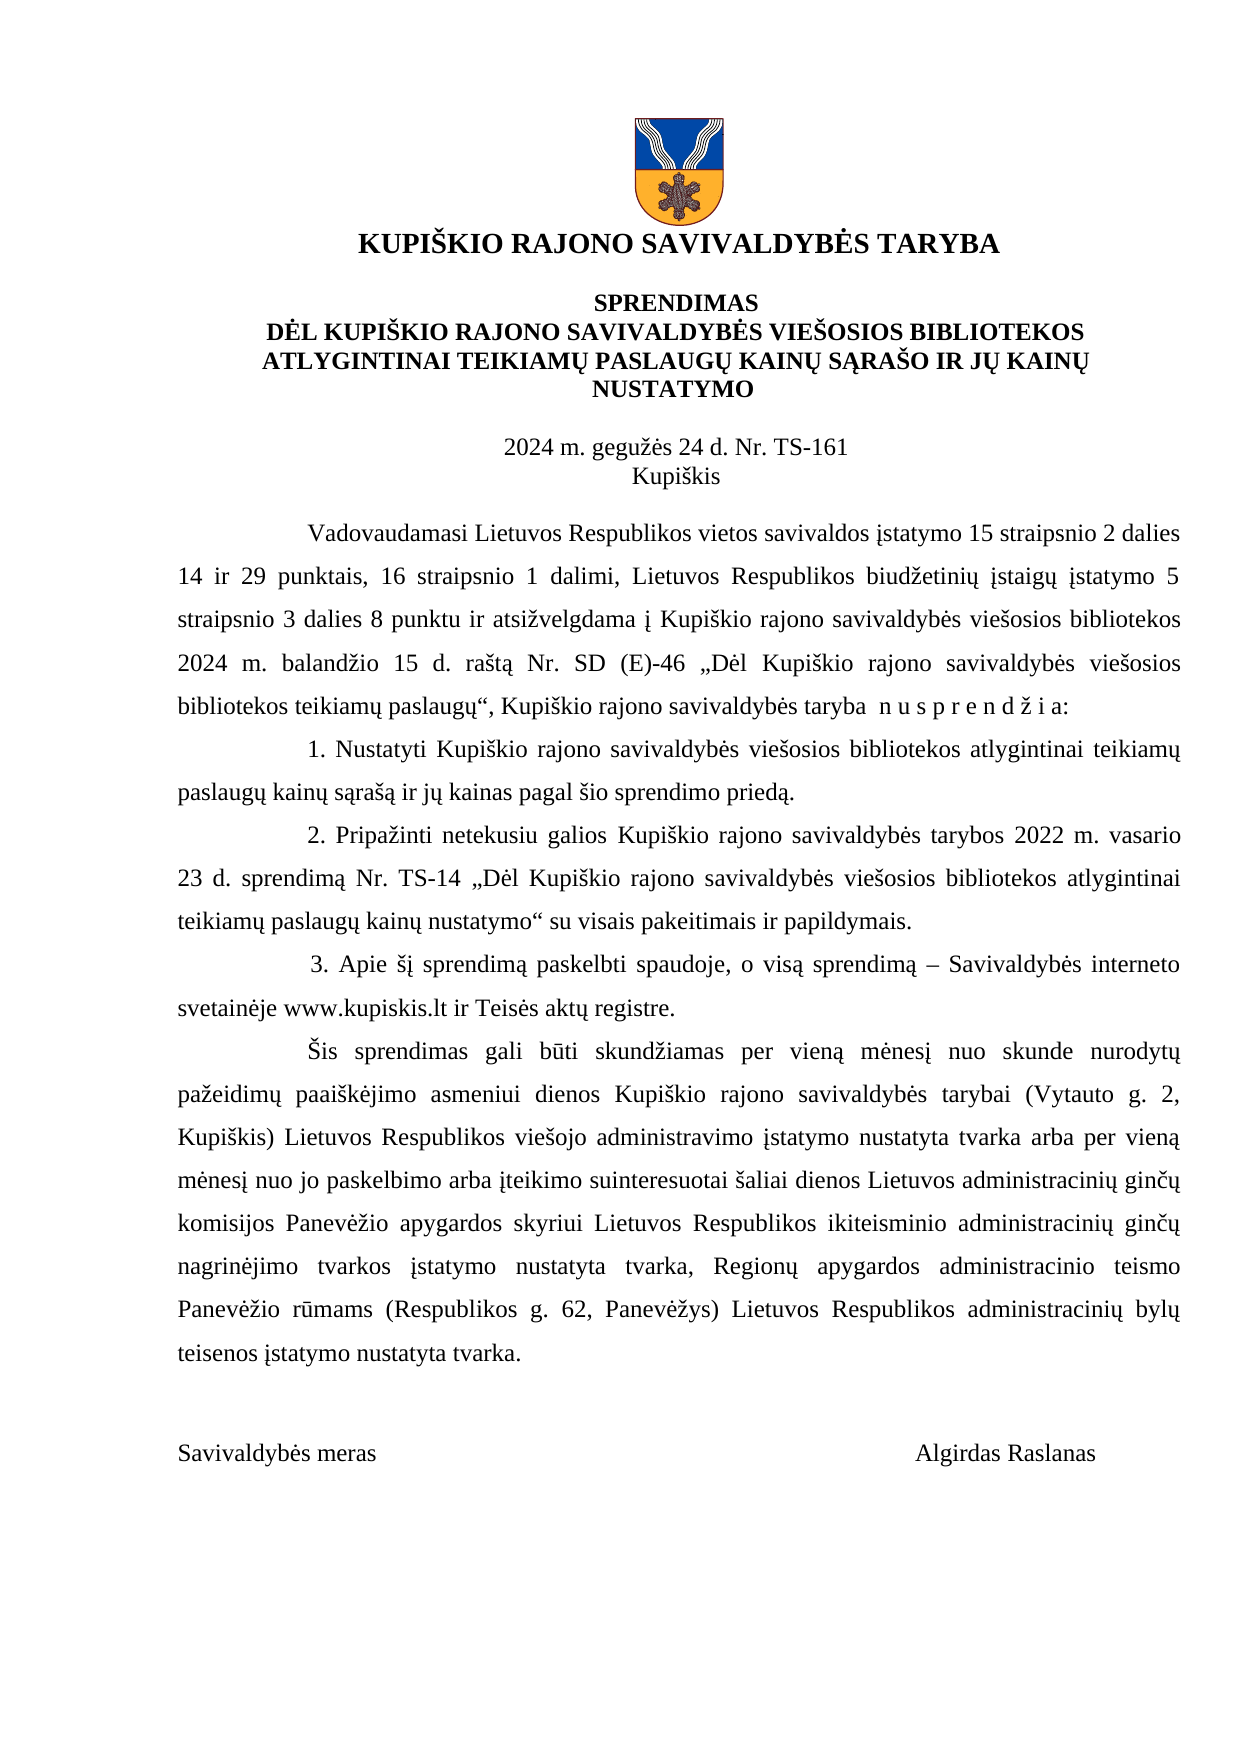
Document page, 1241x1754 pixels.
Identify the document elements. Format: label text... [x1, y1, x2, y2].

text 3. Apie šį sprendimą paskelbti spaudoje, o visą sprendimą – Savivaldybės interneto svetainėje www.kupiskis.lt ir Teisės aktų registre. [177, 949, 1181, 1021]
text 2. Pripažinti netekusiu galios Kupiškio rajono savivaldybės tarybos 2022 m. vasario 23 d. sprendimą Nr. TS-14 „Dėl Kupiškio rajono savivaldybės viešosios bibliotekos atlygintinai teikiamų paslaugų kainų nustatymo“ su visais pakeitimais ir papildymais. [177, 820, 1181, 935]
text SPRENDIMAS [177, 288, 1181, 317]
text 1. Nustatyti Kupiškio rajono savivaldybės viešosios bibliotekos atlygintinai teikiamų paslaugų kainų sąrašą ir jų kainas pagal šio sprendimo priedą. [177, 734, 1181, 806]
text Šis sprendimas gali būti skundžiamas per vieną mėnesį nuo skunde nurodytų pažeidimų paaiškėjimo asmeniui dienos Kupiškio rajono savivaldybės tarybai (Vytauto g. 2, Kupiškis) Lietuvos Respublikos viešojo administravimo įstatymo nustatyta tvarka arba per vieną mėnesį nuo jo paskelbimo arba įteikimo suinteresuotai šaliai dienos Lietuvos administracinių ginčų komisijos Panevėžio apygardos skyriui Lietuvos Respublikos ikiteisminio administracinių ginčų nagrinėjimo tvarkos įstatymo nustatyta tvarka, Regionų apygardos administracinio teismo Panevėžio rūmams (Respublikos g. 62, Panevėžys) Lietuvos Respublikos administracinių bylų teisenos įstatymo nustatyta tvarka. [177, 1036, 1181, 1366]
text Savivaldybės meras Algirdas Raslanas [177, 1438, 1181, 1467]
text DĖL KUPIŠKIO RAJONO SAVIVALDYBĖS VIEŠOSIOS BIBLIOTEKOS ATLYGINTINAI TEIKIAMŲ PASLAUGŲ KAINŲ SĄRAŠO IR JŲ KAINŲ NUSTATYMO [177, 317, 1174, 403]
text Vadovaudamasi Lietuvos Respublikos vietos savivaldos įstatymo 15 straipsnio 2 dalies 14 ir 29 punktais, 16 straipsnio 1 dalimi, Lietuvos Respublikos biudžetinių įstaigų įstatymo 5 straipsnio 3 dalies 8 punktu ir atsižvelgdama į Kupiškio rajono savivaldybės viešosios bibliotekos 2024 m. balandžio 15 d. raštą Nr. SD (E)-46 „Dėl Kupiškio rajono savivaldybės viešosios bibliotekos teikiamų paslaugų“, Kupiškio rajono savivaldybės taryba n u s p r e n d ž i a: [177, 518, 1181, 719]
text KUPIŠKIO RAJONO SAVIVALDYBĖS TARYBA [177, 226, 1181, 259]
text Kupiškis [177, 461, 1181, 489]
text 2024 m. gegužės 24 d. Nr. TS-161 [177, 432, 1181, 461]
